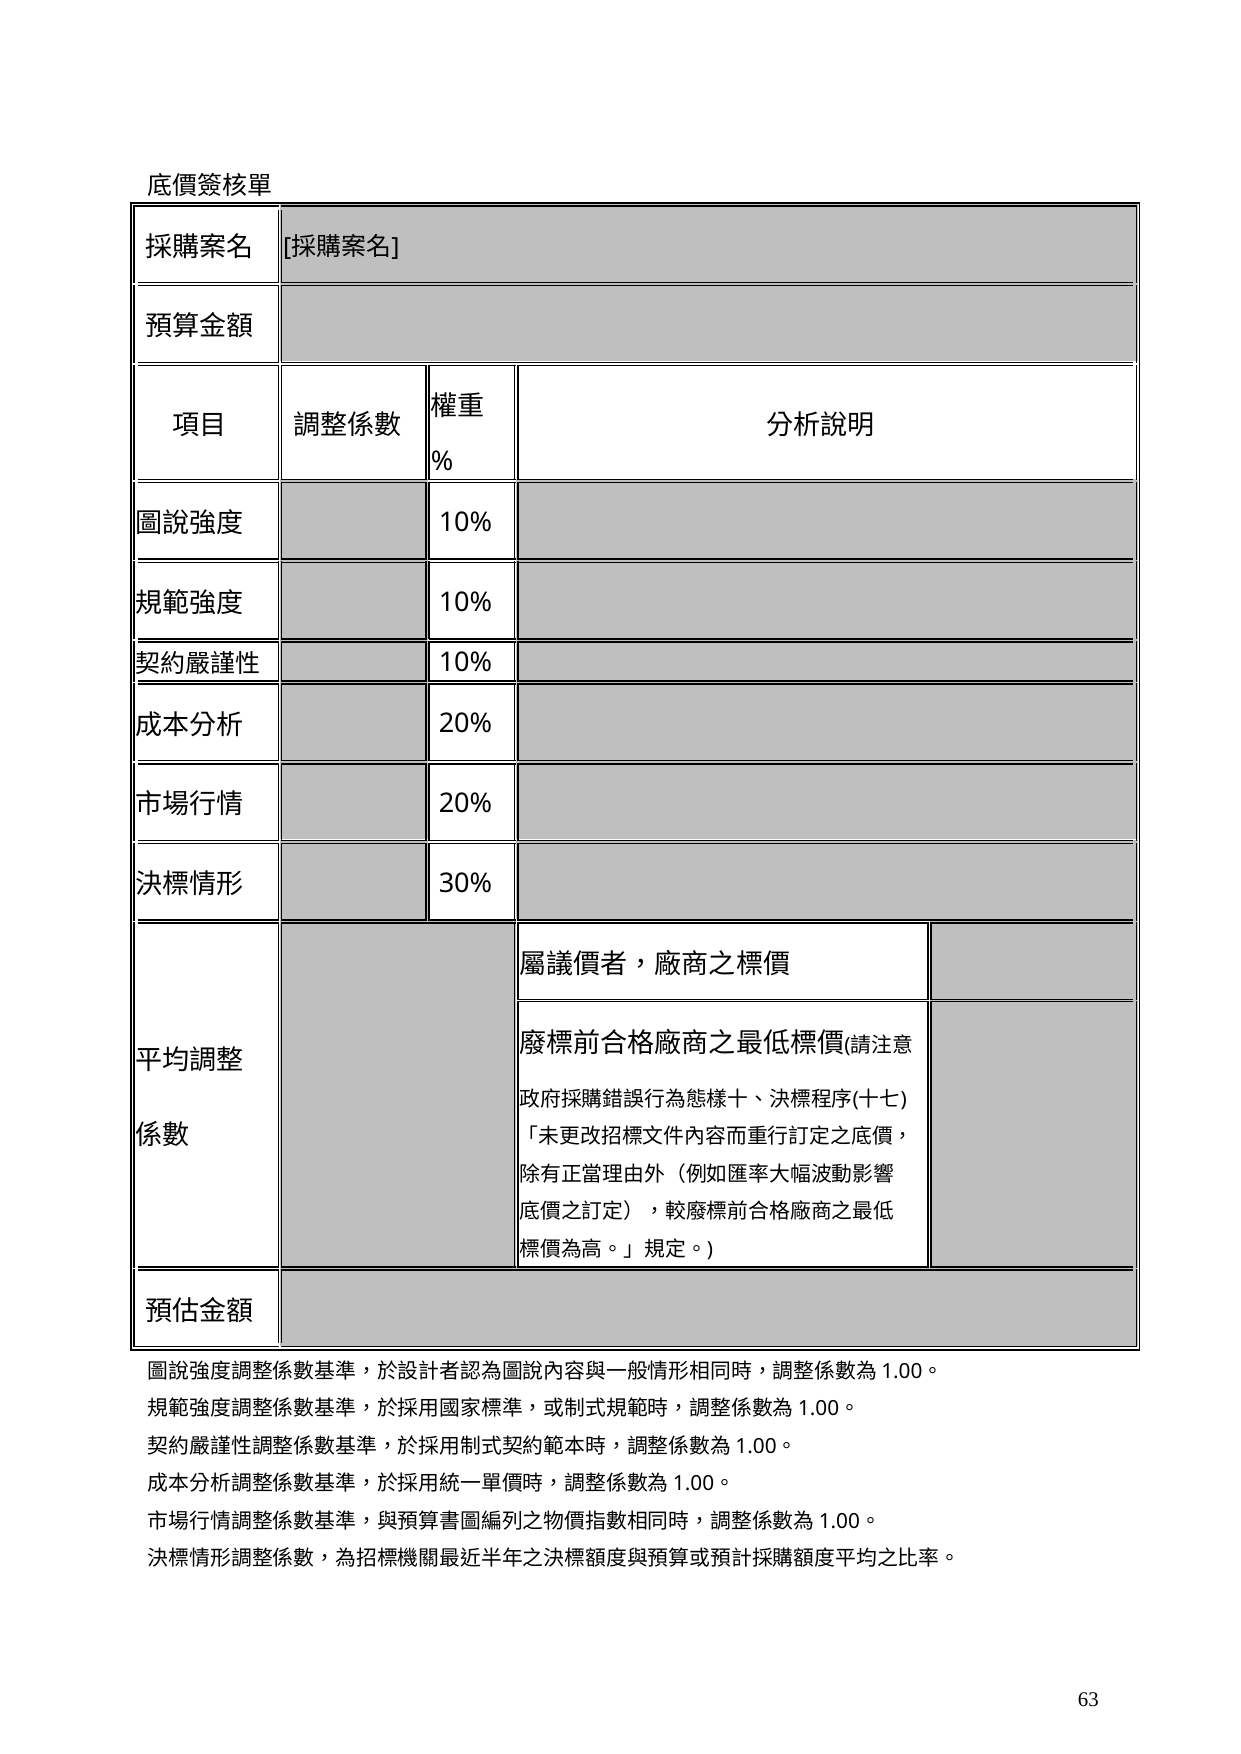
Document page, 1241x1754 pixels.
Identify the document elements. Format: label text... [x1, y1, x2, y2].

table_cell 決標情形 [132, 840, 280, 919]
table_cell 廢標前合格廠商之最低標價(請注意政府採購錯誤行為態樣十、決標程序(十七) 「未更改招標文件內容而重行訂定之底價，除有正當理由外（例如匯率大幅波動影響底價之訂定），較廢標前合格廠商之最低標價為高。」規定。) [519, 1002, 927, 1266]
table_cell [282, 563, 425, 638]
text 決標情形調整係數，為招標機關最近半年之決標額度與預算或預計採購額度平均之比率。 [148, 1538, 1079, 1575]
text 圖說強度調整係數基準，於設計者認為圖說內容與一般情形相同時，調整係數為1.00。 [148, 1351, 1079, 1388]
table_cell 權重% [430, 366, 514, 478]
text 規範強度調整係數基準，於採用國家標準，或制式規範時，調整係數為1.00。 [148, 1388, 1079, 1425]
text 成本分析調整係數基準，於採用統一單價時，調整係數為1.00。 [148, 1463, 1079, 1500]
table_cell [516, 638, 1138, 680]
table_cell [930, 919, 1138, 999]
table_cell 10% [430, 563, 514, 638]
text 底價簽核單 [148, 164, 1079, 202]
table_cell 分析說明 [516, 361, 1138, 478]
table_cell [516, 840, 1138, 919]
table_cell 平均調整係數 [132, 919, 280, 1266]
table_cell 規範強度 [132, 558, 280, 638]
table_cell [282, 765, 425, 839]
table_cell 契約嚴謹性 [132, 638, 280, 680]
table_cell [516, 760, 1138, 839]
table_cell [282, 924, 514, 1266]
table_cell [282, 643, 425, 680]
table_cell 預估金額 [132, 1266, 280, 1346]
table_cell 項目 [132, 361, 280, 478]
text 市場行情調整係數基準，與預算書圖編列之物價指數相同時，調整係數為1.00。 [148, 1500, 1079, 1538]
table_cell 市場行情 [132, 760, 280, 839]
table_cell [282, 685, 425, 760]
table_header 採購案名 [132, 204, 280, 282]
table_cell [516, 479, 1138, 558]
table_cell [516, 558, 1138, 638]
table_cell 10% [430, 643, 514, 680]
table_cell 調整係數 [282, 366, 425, 478]
table_cell 預算金額 [132, 282, 280, 361]
table_cell [516, 680, 1138, 760]
table_cell 20% [430, 685, 514, 760]
table_cell [930, 999, 1138, 1266]
table_cell [280, 282, 1138, 361]
table_cell [282, 844, 425, 919]
table_cell [282, 483, 425, 558]
table_cell 屬議價者，廠商之標價 [519, 924, 927, 999]
table_cell [280, 1266, 1138, 1346]
table_cell 10% [430, 483, 514, 558]
table_cell 圖說強度 [132, 479, 280, 558]
table_header [採購案名] [280, 206, 1136, 282]
table_cell 30% [430, 844, 514, 919]
table_cell 20% [430, 765, 514, 839]
text 契約嚴謹性調整係數基準，於採用制式契約範本時，調整係數為1.00。 [148, 1425, 1079, 1463]
table_cell 成本分析 [132, 680, 280, 760]
